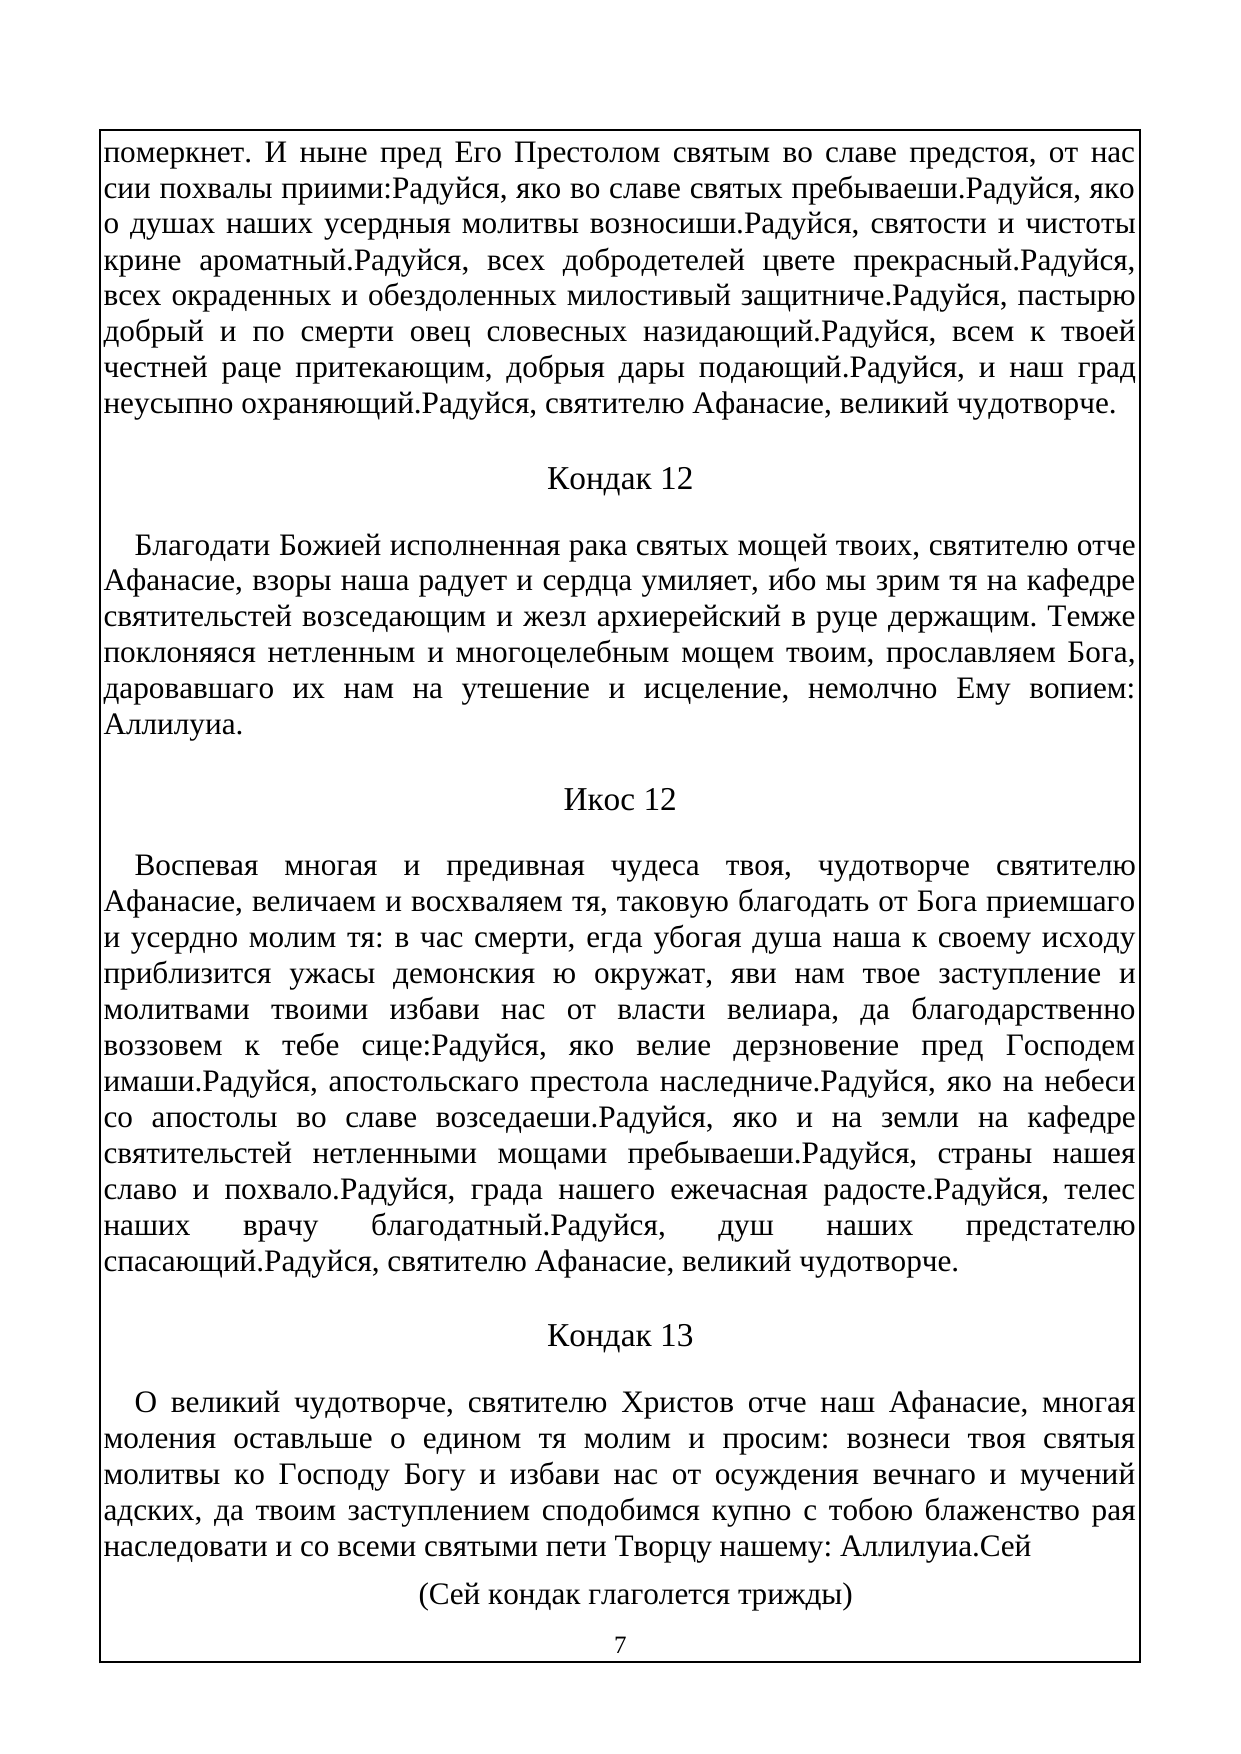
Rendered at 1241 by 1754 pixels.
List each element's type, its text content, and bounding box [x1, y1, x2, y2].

text О великий чудотворче, святителю Христов отче наш Афанасие, многая моления оставльше о едином тя молим и просим: вознеси твоя святыя молитвы ко Господу Богу и избави нас от осуждения вечнаго и мучений адских, да твоим заступлением сподобимся купно с тобою блаженство рая наследовати и со всеми святыми пети Творцу нашему: Аллилуиа.Сей [103, 1383, 1137, 1563]
subtitle Икос 12 [103, 779, 1137, 817]
subtitle Кондак 12 [103, 458, 1137, 496]
text (Сей кондак глаголется трижды) [103, 1575, 1137, 1611]
text Благодати Божией исполненная рака святых мощей твоих, святителю отче Афанасие, взоры наша радует и сердца умиляет, ибо мы зрим тя на кафедре святительстей возседающим и жезл архиерейский в руце держащим. Темже поклоняяся нетленным и многоцелебным мощем твоим, прославляем Бога, даровавшаго их нам на утешение и исцеление, немолчно Ему вопием: Аллилуиа. [103, 526, 1137, 741]
text Воспевая многая и предивная чудеса твоя, чудотворче святителю Афанасие, величаем и восхваляем тя, таковую благодать от Бога приемшаго и усердно молим тя: в час смерти, егда убогая душа наша к своему исходу приблизится ужасы демонския ю окружат, яви нам твое заступление и молитвами твоими избави нас от власти велиара, да благодарственно воззовем к тебе сице:Радуйся, яко велие дерзновение пред Господем имаши.Радуйся, апостольскаго престола наследниче.Радуйся, яко на небеси со апостолы во славе возседаеши.Радуйся, яко и на земли на кафедре святительстей нетленными мощами пребываеши.Радуйся, страны нашея славо и похвало.Радуйся, града нашего ежечасная радосте.Радуйся, телес наших врачу благодатный.Радуйся, душ наших предстателю спасающий.Радуйся, святителю Афанасие, великий чудотворче. [103, 847, 1137, 1278]
text померкнет. И ныне пред Его Престолом святым во славе предстоя, от нас сии похвалы приими:Радуйся, яко во славе святых пребываеши.Радуйся, яко о душах наших усердныя молитвы возносиши.Радуйся, святости и чистоты крине ароматный.Радуйся, всех добродетелей цвете прекрасный.Радуйся, всех окраденных и обездоленных милостивый защитниче.Радуйся, пастырю добрый и по смерти овец словесных назидающий.Радуйся, всем к твоей честней раце притекающим, добрыя дары подающий.Радуйся, и наш град неусыпно охраняющий.Радуйся, святителю Афанасие, великий чудотворче. [103, 133, 1137, 420]
subtitle Кондак 13 [103, 1315, 1137, 1354]
